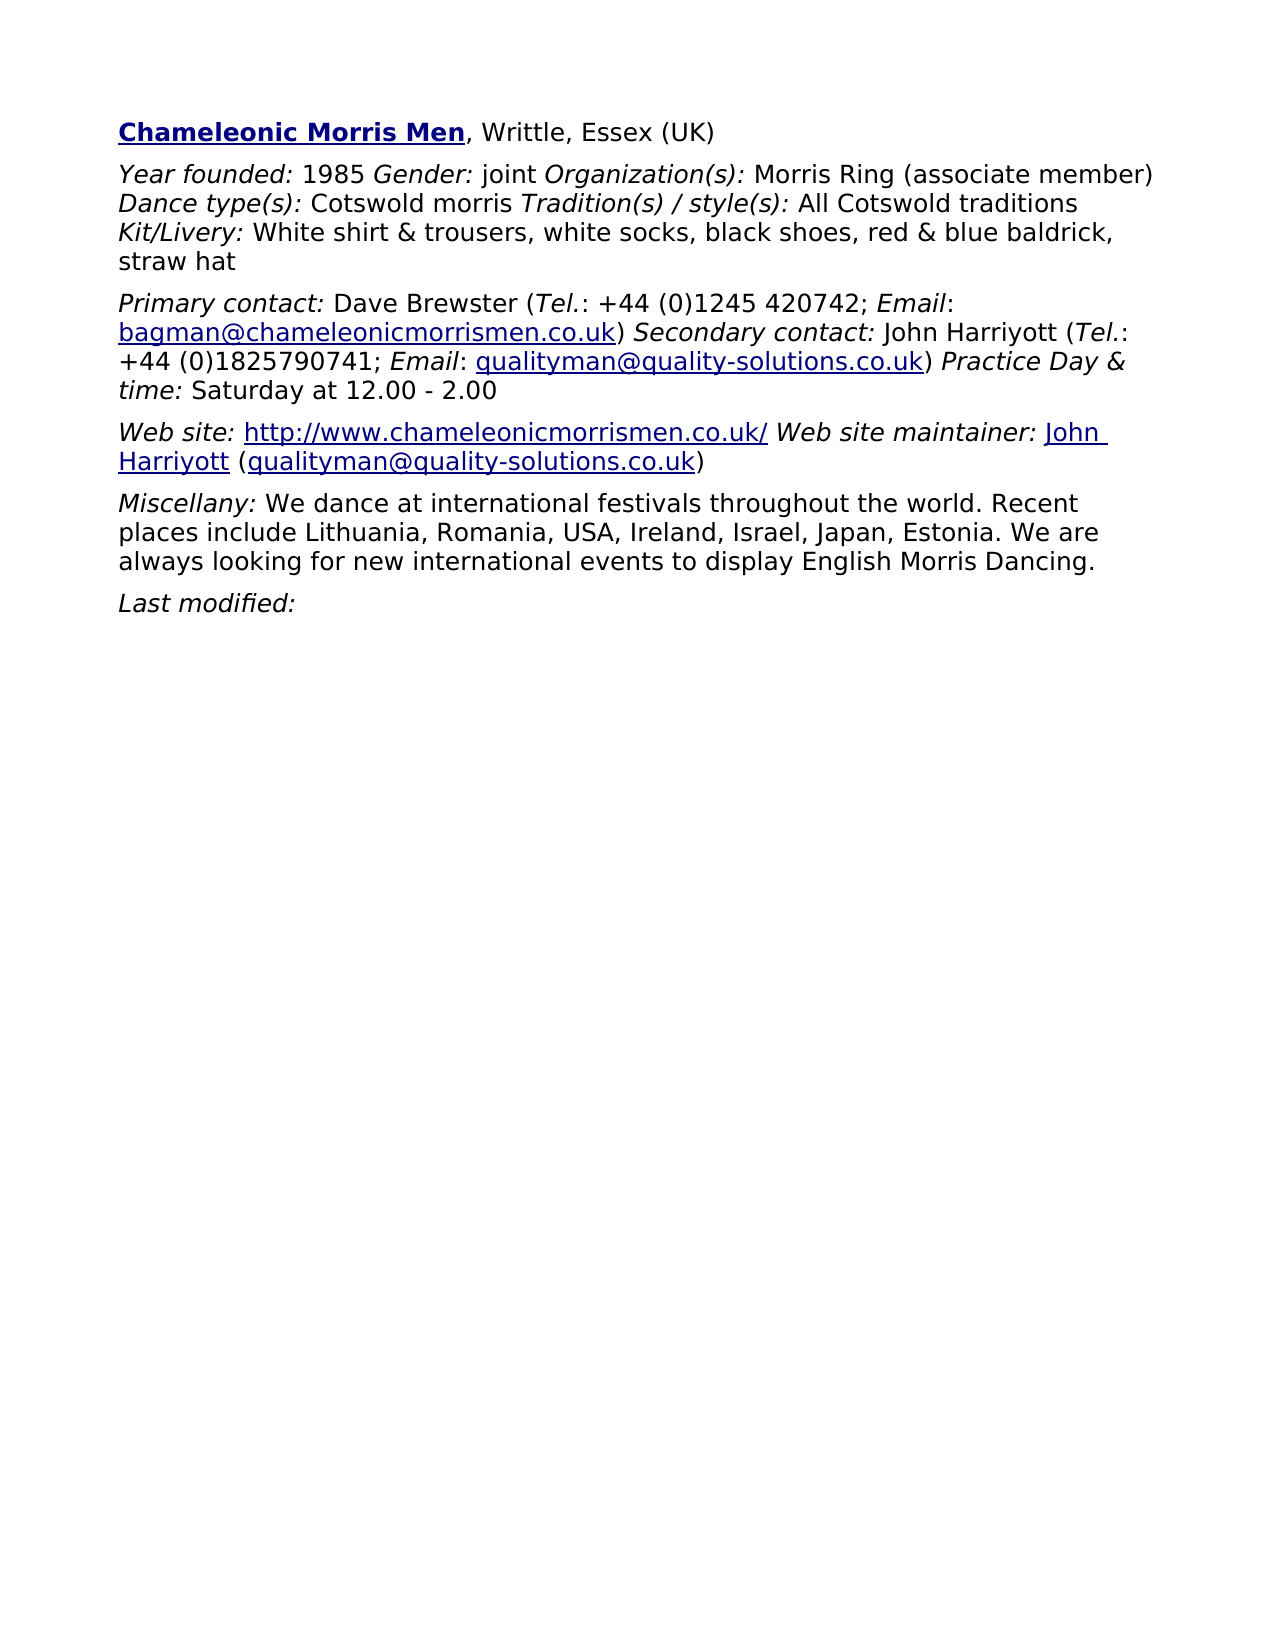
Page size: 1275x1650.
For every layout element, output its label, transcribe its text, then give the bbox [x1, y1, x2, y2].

text Chameleonic Morris Men, Writtle, Essex (UK) [118, 118, 1157, 147]
text Primary contact: Dave Brewster (Tel.: +44 (0)1245 420742; Email: bagman@chameleonicmorrismen.co.uk) Secondary contact: John Harriyott (Tel.: +44 (0)1825790741; Email: qualityman@quality-solutions.co.uk) Practice Day & time: Saturday at 12.00 - 2.00 [118, 289, 1157, 406]
text Last modified: [118, 589, 1157, 618]
text Year founded: 1985 Gender: joint Organization(s): Morris Ring (associate member) Dance type(s): Cotswold morris Tradition(s) / style(s): All Cotswold traditions Kit/Livery: White shirt & trousers, white socks, black shoes, red & blue baldrick, straw hat [118, 160, 1157, 276]
text Miscellany: We dance at international festivals throughout the world. Recent places include Lithuania, Romania, USA, Ireland, Israel, Japan, Estonia. We are always looking for new international events to display English Morris Dancing. [118, 489, 1157, 576]
text Web site: http://www.chameleonicmorrismen.co.uk/ Web site maintainer: John Harriyott (qualityman@quality-solutions.co.uk) [118, 418, 1157, 476]
